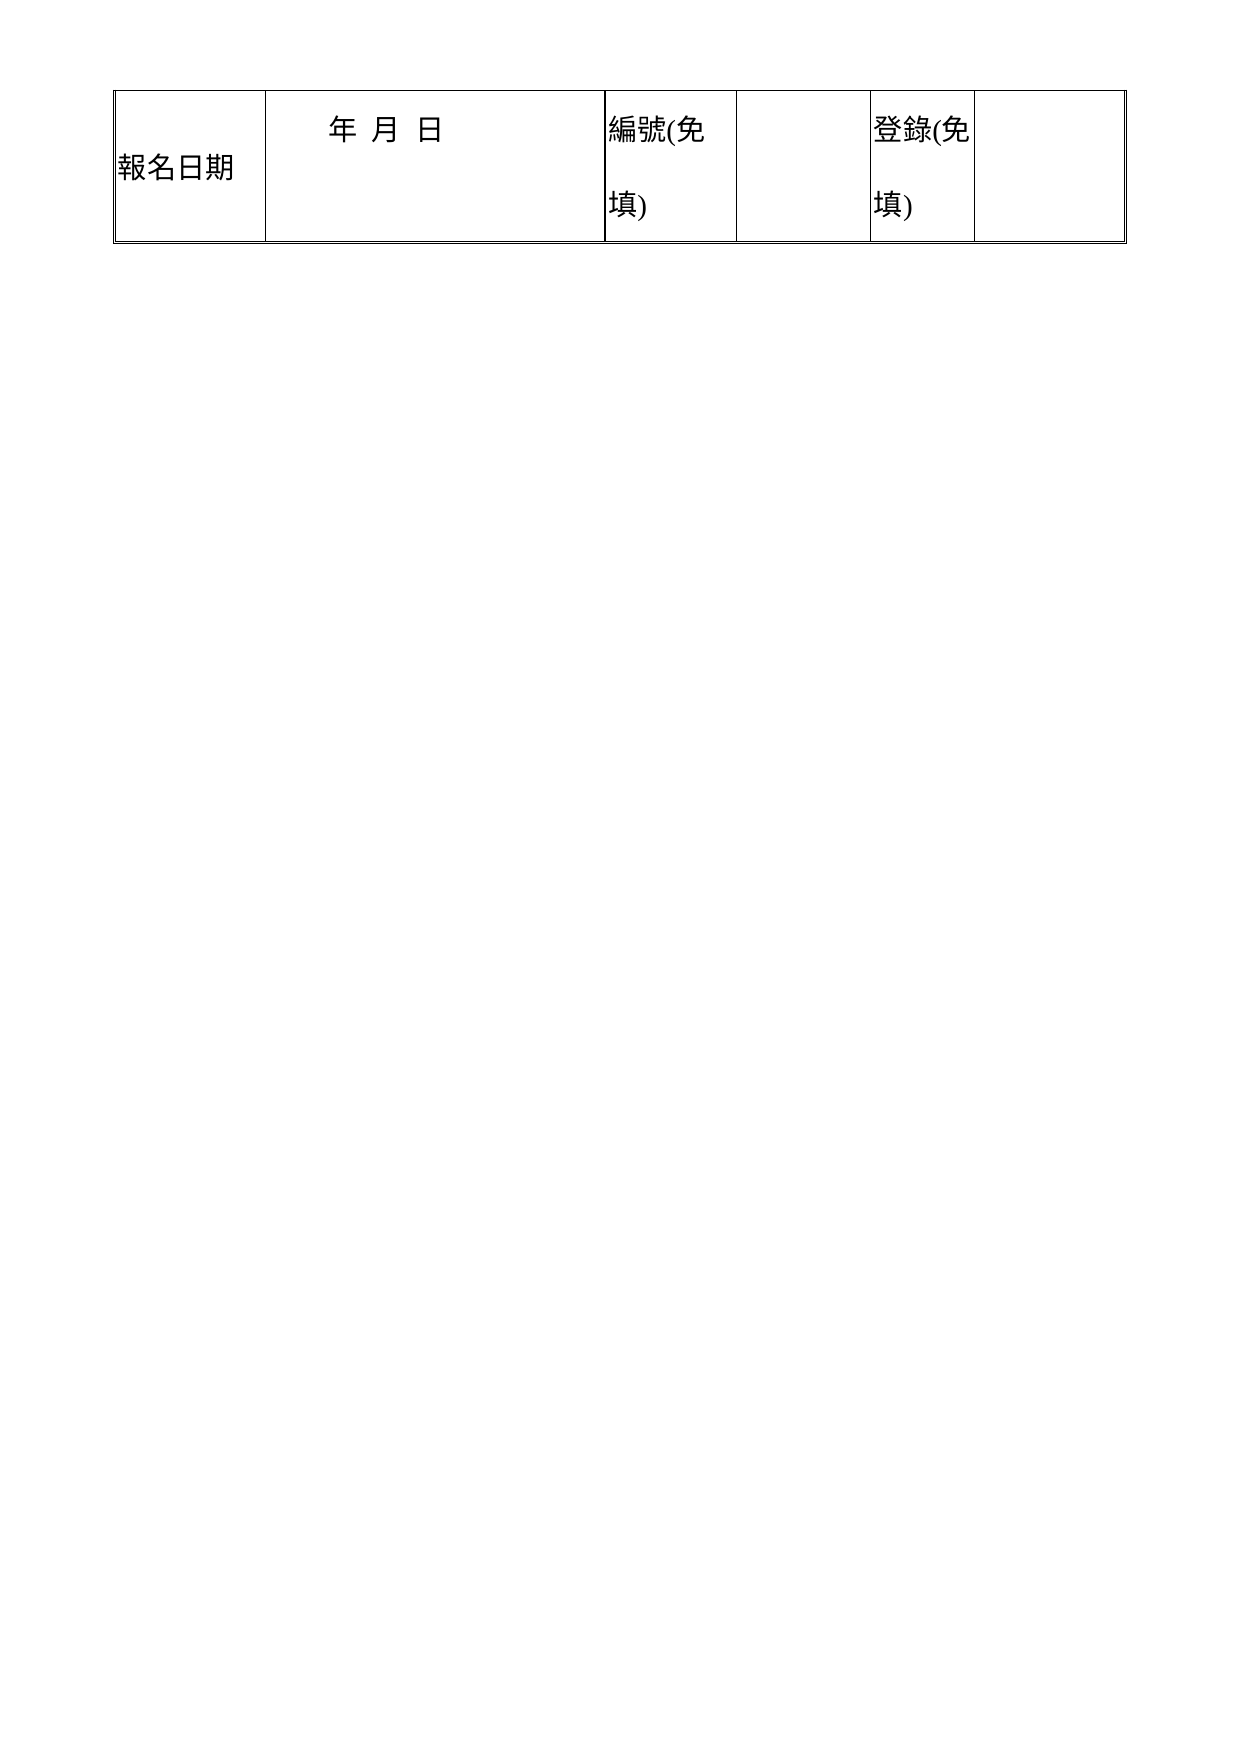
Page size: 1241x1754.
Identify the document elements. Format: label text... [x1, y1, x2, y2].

table_cell 報名日期 [116, 91, 265, 241]
table_cell 登錄(免填) [871, 91, 974, 241]
table_cell 年 月 日 [266, 91, 604, 241]
table_cell [737, 91, 870, 241]
table_cell 編號(免填) [606, 91, 736, 241]
table_cell [975, 91, 1124, 241]
